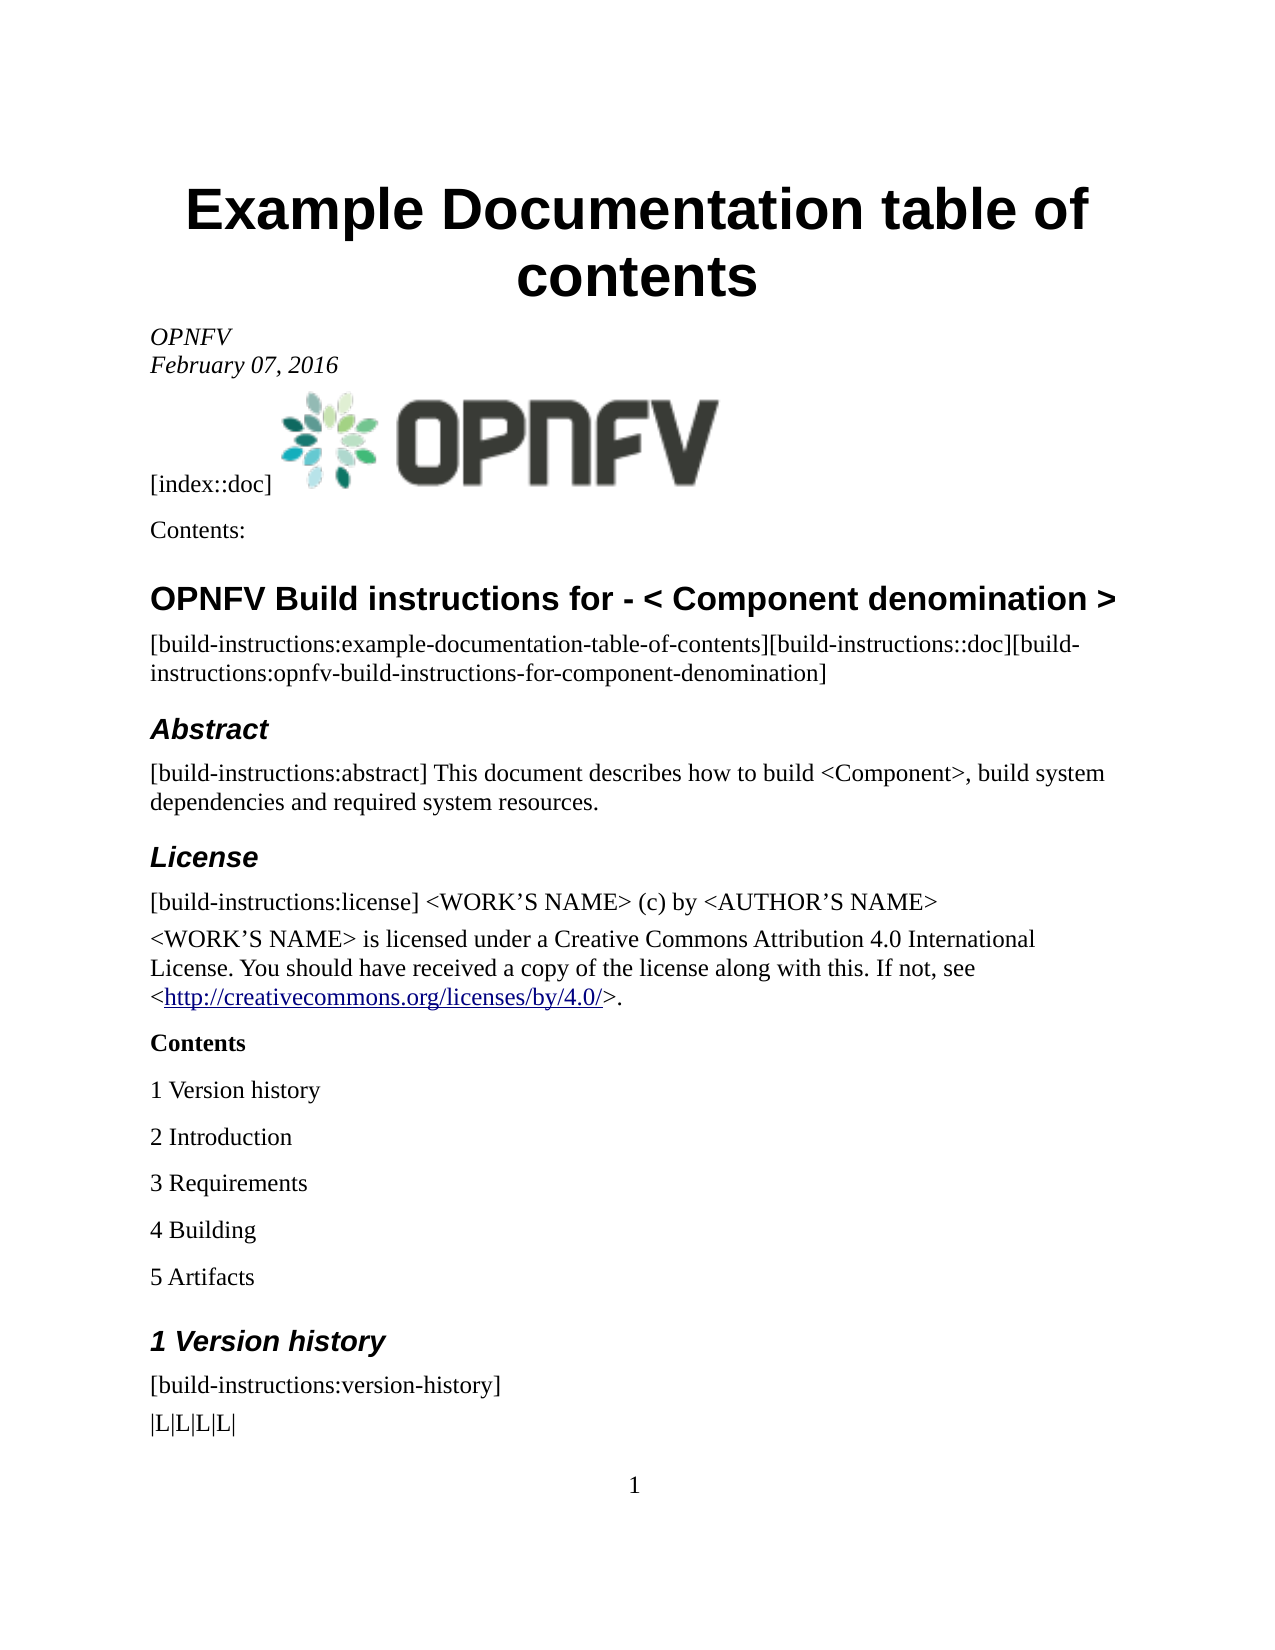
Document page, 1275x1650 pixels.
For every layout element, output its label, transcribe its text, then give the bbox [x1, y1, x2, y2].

title Example Documentation table of contents [150, 175, 1125, 309]
text [build-instructions:version-history] [150, 1371, 1125, 1399]
picture [278, 388, 723, 493]
text 3 Requirements [150, 1168, 1125, 1197]
subtitle License [150, 841, 1125, 874]
text 4 Building [150, 1215, 1125, 1244]
text |L|L|L|L| [150, 1408, 1125, 1437]
text Contents: [150, 516, 1125, 544]
text February 07, 2016 [150, 350, 1125, 379]
subtitle OPNFV Build instructions for - < Component denomination > [150, 578, 1125, 617]
subtitle 1 Version history [150, 1324, 1125, 1358]
text 5 Artifacts [150, 1262, 1125, 1291]
text [index::doc] [150, 388, 1125, 498]
text Contents [150, 1028, 1125, 1057]
text [build-instructions:example-documentation-table-of-contents][build-instructions::doc][build-instructions:opnfv-build-instructions-for-component-denomination] [150, 629, 1125, 687]
subtitle Abstract [150, 712, 1125, 746]
text 1 Version history [150, 1075, 1125, 1104]
text 2 Introduction [150, 1122, 1125, 1151]
text OPNFV [150, 322, 1125, 350]
text <WORK’S NAME> is licensed under a Creative Commons Attribution 4.0 International License. You should have received a copy of the license along with this. If not, see <http://creativecommons.org/licenses/by/4.0/>. [150, 924, 1125, 1011]
text [build-instructions:abstract] This document describes how to build <Component>, build system dependencies and required system resources. [150, 758, 1125, 816]
text [build-instructions:license] <WORK’S NAME> (c) by <AUTHOR’S NAME> [150, 887, 1125, 915]
